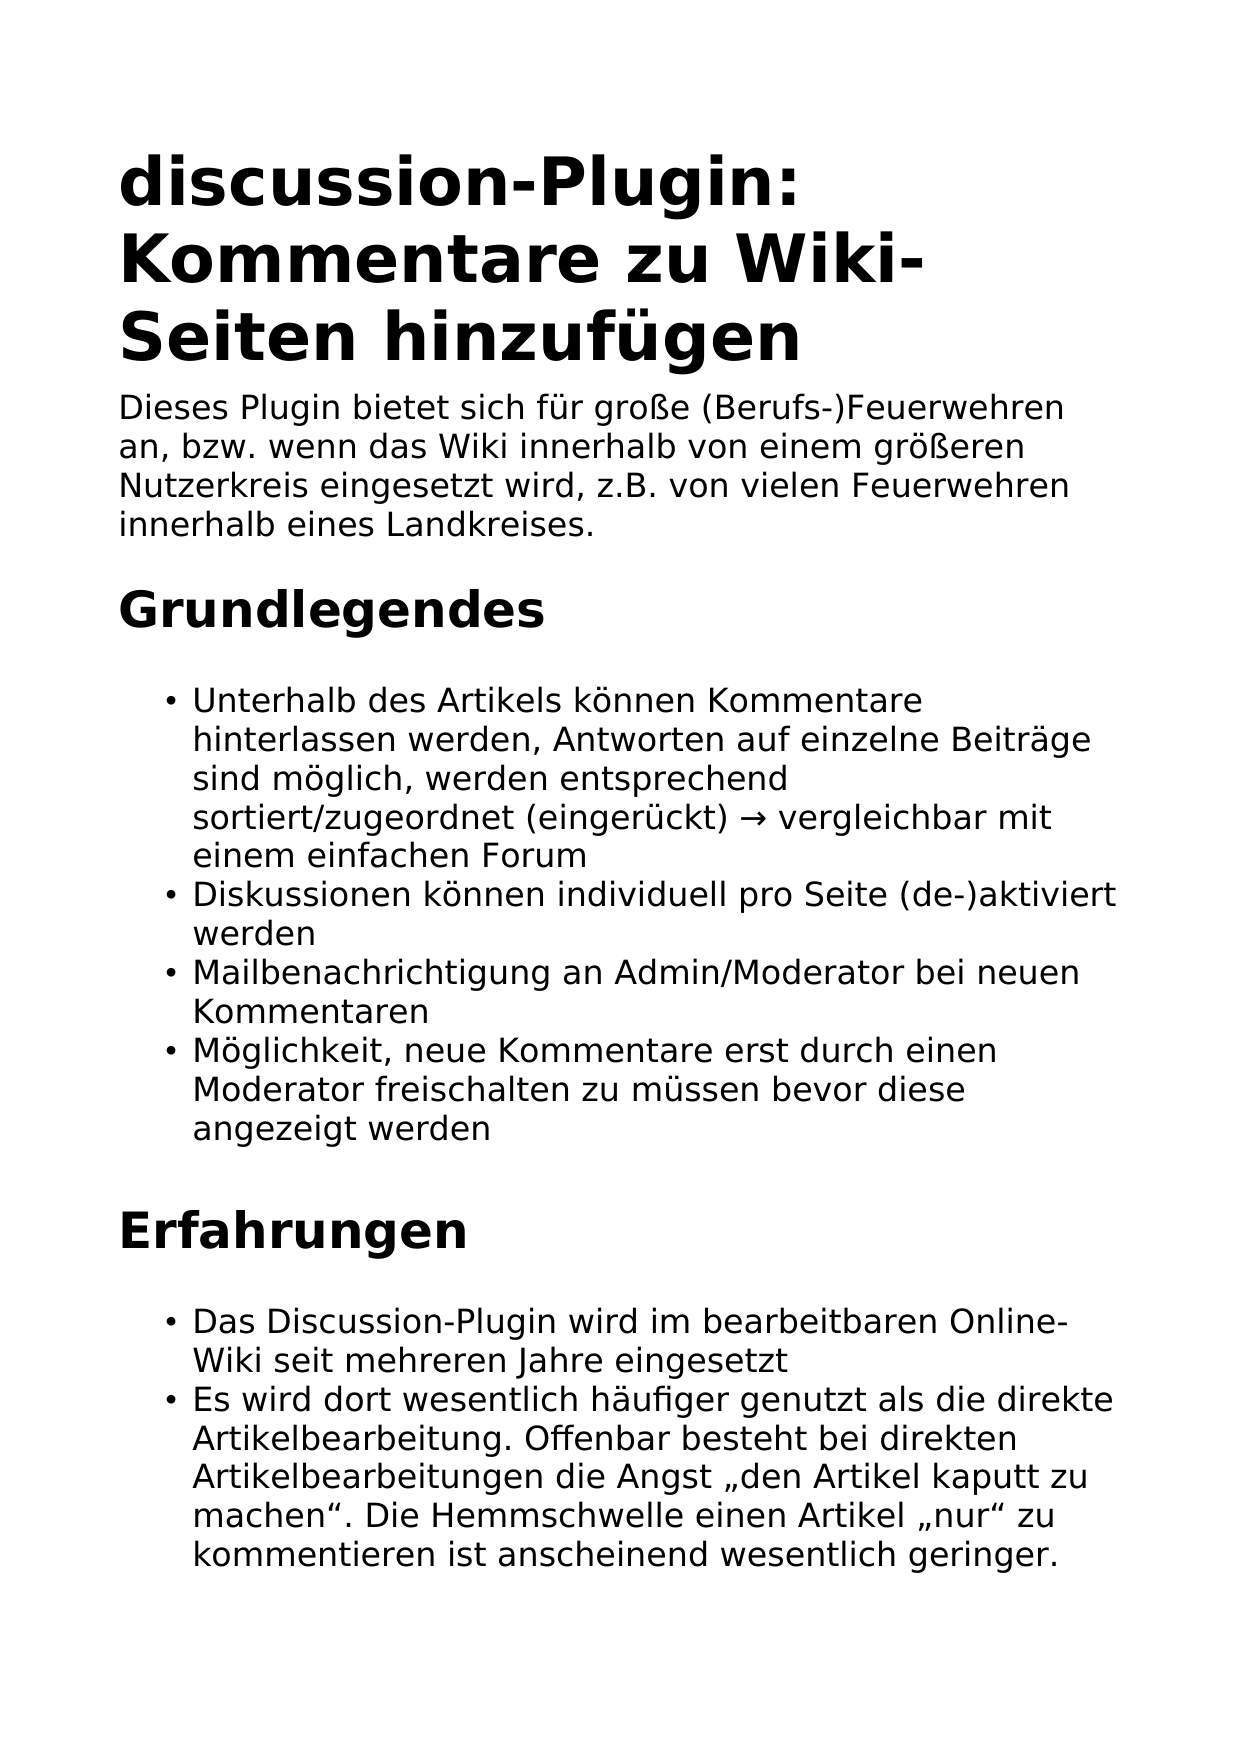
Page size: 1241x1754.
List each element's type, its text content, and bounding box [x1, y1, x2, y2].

list Mailbenachrichtigung an Admin/Moderator bei neuen Kommentaren [177, 953, 1122, 1031]
list Das Discussion-Plugin wird im bearbeitbaren Online-Wiki seit mehreren Jahre eingesetzt [177, 1302, 1122, 1380]
list Möglichkeit, neue Kommentare erst durch einen Moderator freischalten zu müssen bevor diese angezeigt werden [177, 1031, 1122, 1148]
text Dieses Plugin bietet sich für große (Berufs-)Feuerwehren an, bzw. wenn das Wiki innerhalb von einem größeren Nutzerkreis eingesetzt wird, z.B. von vielen Feuerwehren innerhalb eines Landkreises. [118, 388, 1122, 544]
subtitle Erfahrungen [118, 1202, 1122, 1261]
list Diskussionen können individuell pro Seite (de-)aktiviert werden [177, 876, 1122, 953]
subtitle discussion-Plugin: Kommentare zu Wiki-Seiten hinzufügen [118, 143, 1122, 376]
subtitle Grundlegendes [118, 581, 1122, 639]
list Unterhalb des Artikels können Kommentare hinterlassen werden, Antworten auf einzelne Beiträge sind möglich, werden entsprechend sortiert/zugeordnet (eingerückt) → vergleichbar mit einem einfachen Forum [177, 682, 1122, 876]
list Es wird dort wesentlich häufiger genutzt als die direkte Artikelbearbeitung. Offenbar besteht bei direkten Artikelbearbeitungen die Angst „den Artikel kaputt zu machen“. Die Hemmschwelle einen Artikel „nur“ zu kommentieren ist anscheinend wesentlich geringer. [177, 1380, 1122, 1574]
